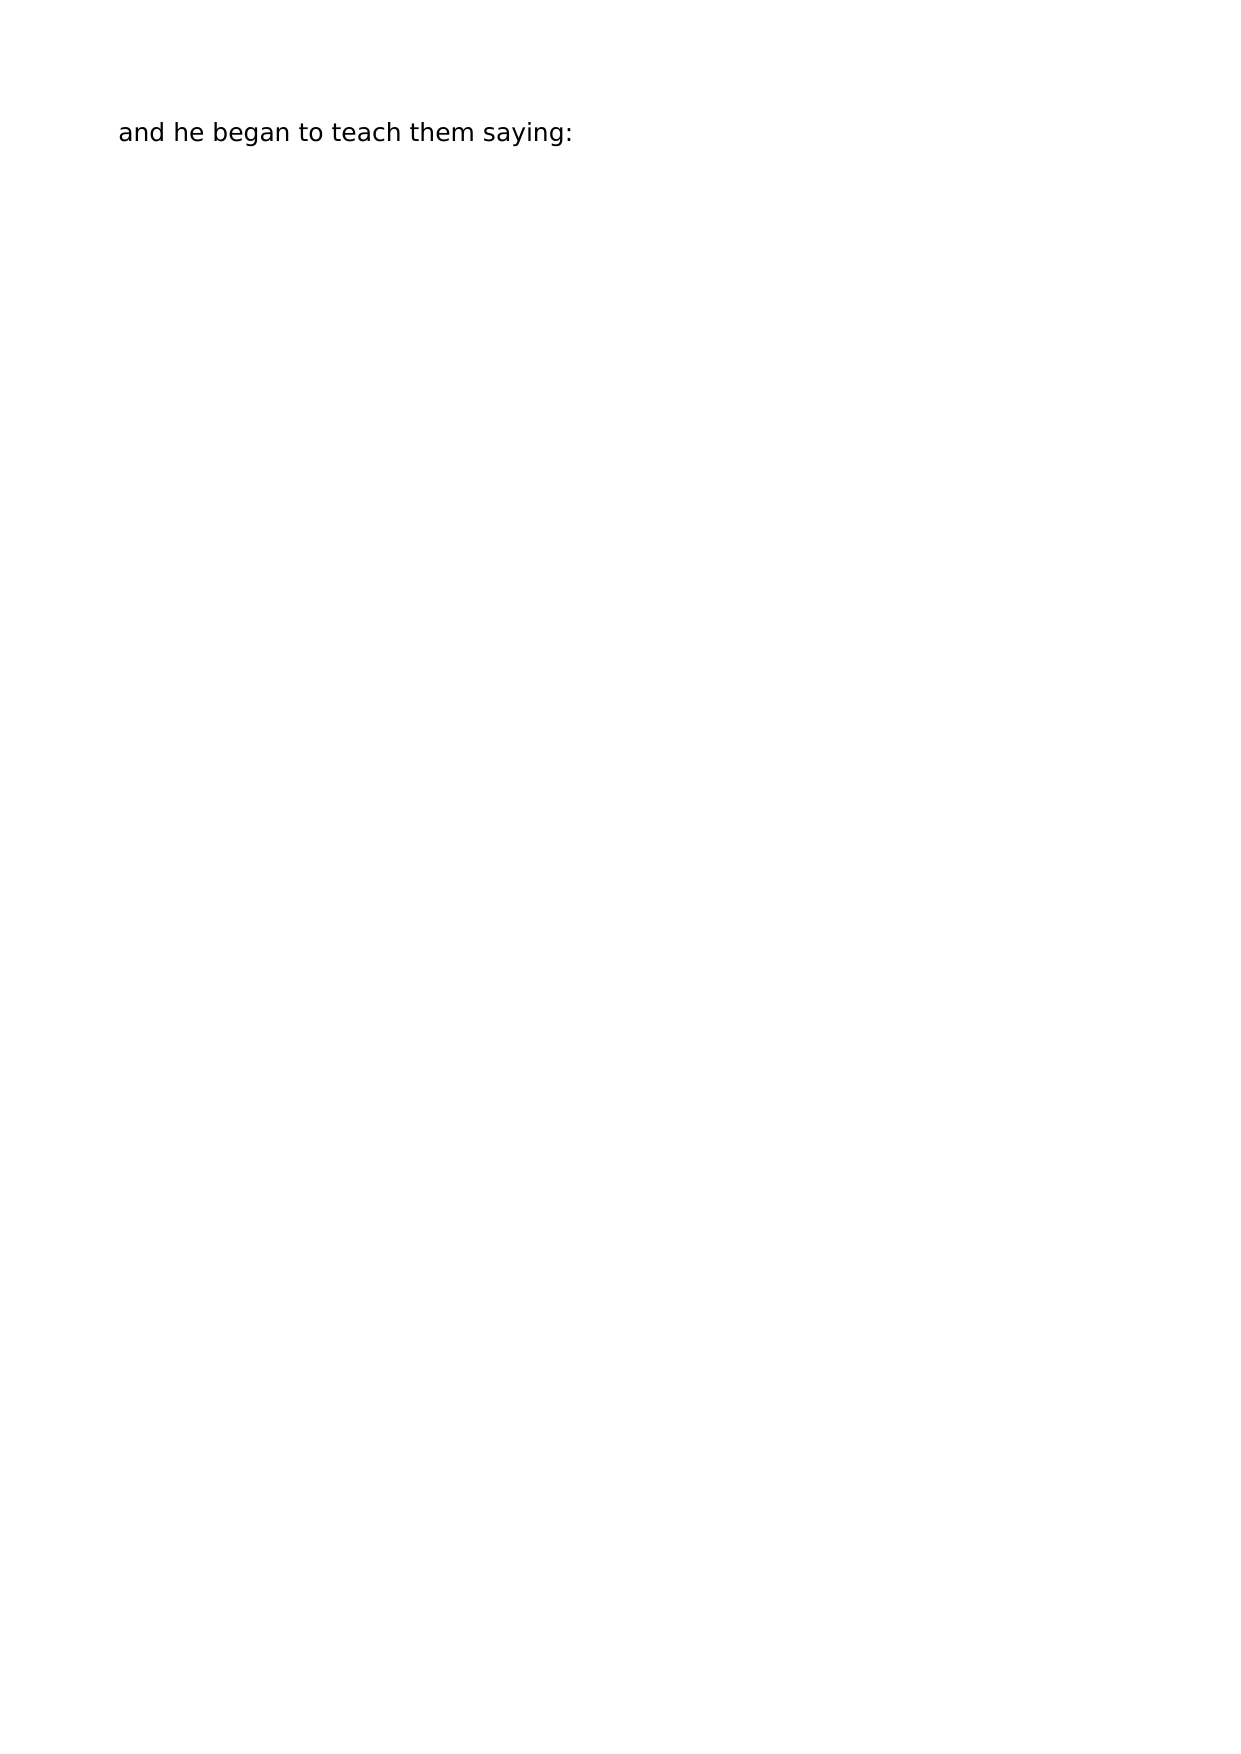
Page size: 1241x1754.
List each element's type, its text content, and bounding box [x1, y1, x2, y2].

text and he began to teach them saying: [118, 118, 1122, 147]
